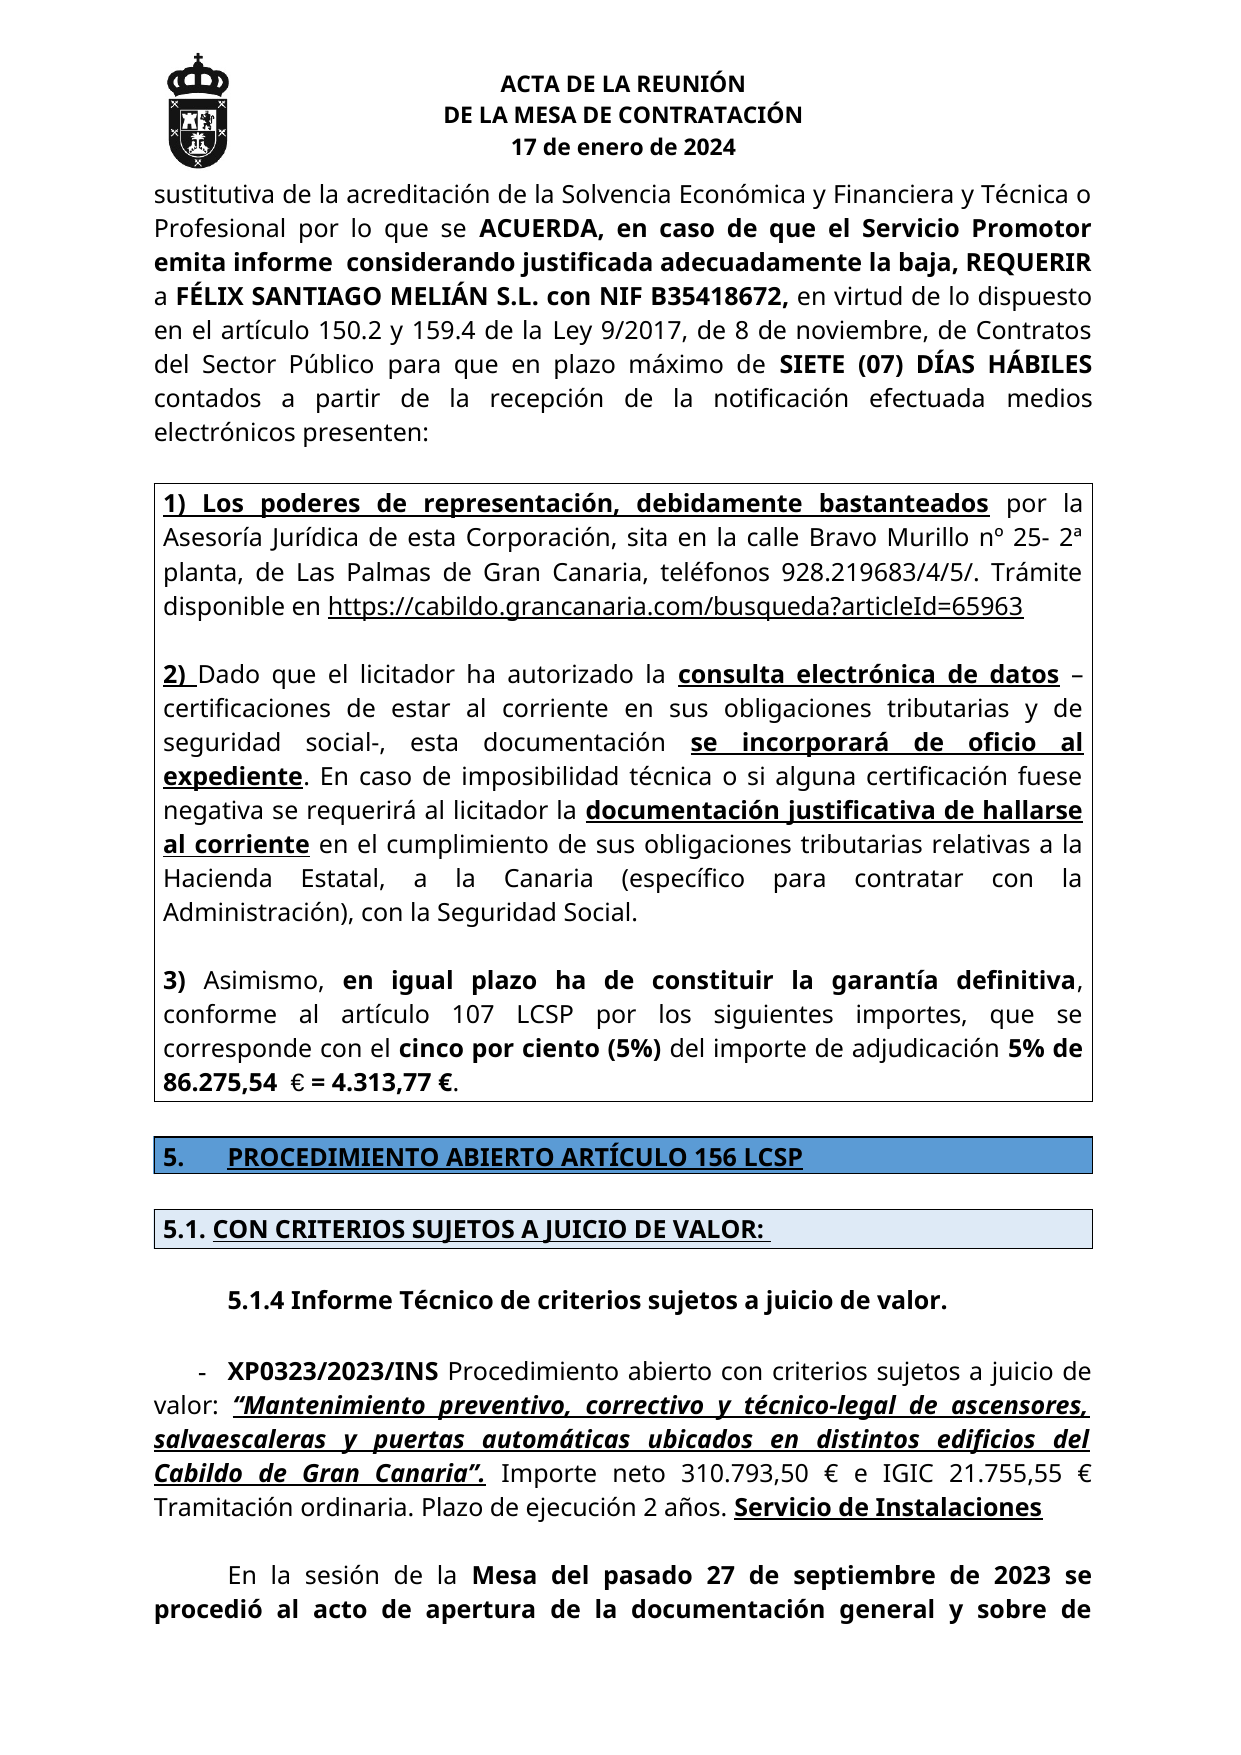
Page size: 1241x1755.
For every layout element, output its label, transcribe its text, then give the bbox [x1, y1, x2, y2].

text 5.1. CON CRITERIOS SUJETOS A JUICIO DE VALOR: [155, 1210, 1092, 1248]
text 2) Dado que el licitador ha autorizado la consulta electrónica de datos –certificaciones de estar al corriente en sus obligaciones tributarias y de seguridad social-, esta documentación se incorporará de oficio al expediente. En caso de imposibilidad técnica o si alguna certificación fuese negativa se requerirá al licitador la documentación justificativa de hallarse al corriente en el cumplimiento de sus obligaciones tributarias relativas a la Hacienda Estatal, a la Canaria (específico para contratar con la Administración), con la Seguridad Social. [155, 653, 1092, 929]
text 5.1.4 Informe Técnico de criterios sujetos a juicio de valor. [227, 1283, 1093, 1317]
text 1) Los poderes de representación, debidamente bastanteados por la Asesoría Jurídica de esta Corporación, sita en la calle Bravo Murillo nº 25- 2ª planta, de Las Palmas de Gran Canaria, teléfonos 928.219683/4/5/. Trámite disponible en https://cabildo.grancanaria.com/busqueda?articleId=65963 [155, 484, 1092, 622]
text sustitutiva de la acreditación de la Solvencia Económica y Financiera y Técnica o Profesional por lo que se ACUERDA, en caso de que el Servicio Promotor emita informe considerando justificada adecuadamente la baja, REQUERIR a FÉLIX SANTIAGO MELIÁN S.L. con NIF B35418672, en virtud de lo dispuesto en el artículo 150.2 y 159.4 de la Ley 9/2017, de 8 de noviembre, de Contratos del Sector Público para que en plazo máximo de SIETE (07) DÍAS HÁBILES contados a partir de la recepción de la notificación efectuada medios electrónicos presenten: [153, 176, 1093, 449]
text En la sesión de la Mesa del pasado 27 de septiembre de 2023 se procedió al acto de apertura de la documentación general y sobre de [153, 1558, 1093, 1626]
list XP0323/2023/INS Procedimiento abierto con criterios sujetos a juicio de valor: “Mantenimiento preventivo, correctivo y técnico-legal de ascensores, salvaescaleras y puertas automáticas ubicados en distintos edificios del Cabildo de Gran Canaria”. Importe neto 310.793,50 € e IGIC 21.755,55 € Tramitación ordinaria. Plazo de ejecución 2 años. Servicio de Instalaciones [153, 1353, 1093, 1524]
text 3) Asimismo, en igual plazo ha de constituir la garantía definitiva, conforme al artículo 107 LCSP por los siguientes importes, que se corresponde con el cinco por ciento (5%) del importe de adjudicación 5% de 86.275,54 € = 4.313,77 €. [155, 960, 1092, 1101]
list PROCEDIMIENTO ABIERTO ARTÍCULO 156 LCSP [155, 1138, 1092, 1173]
